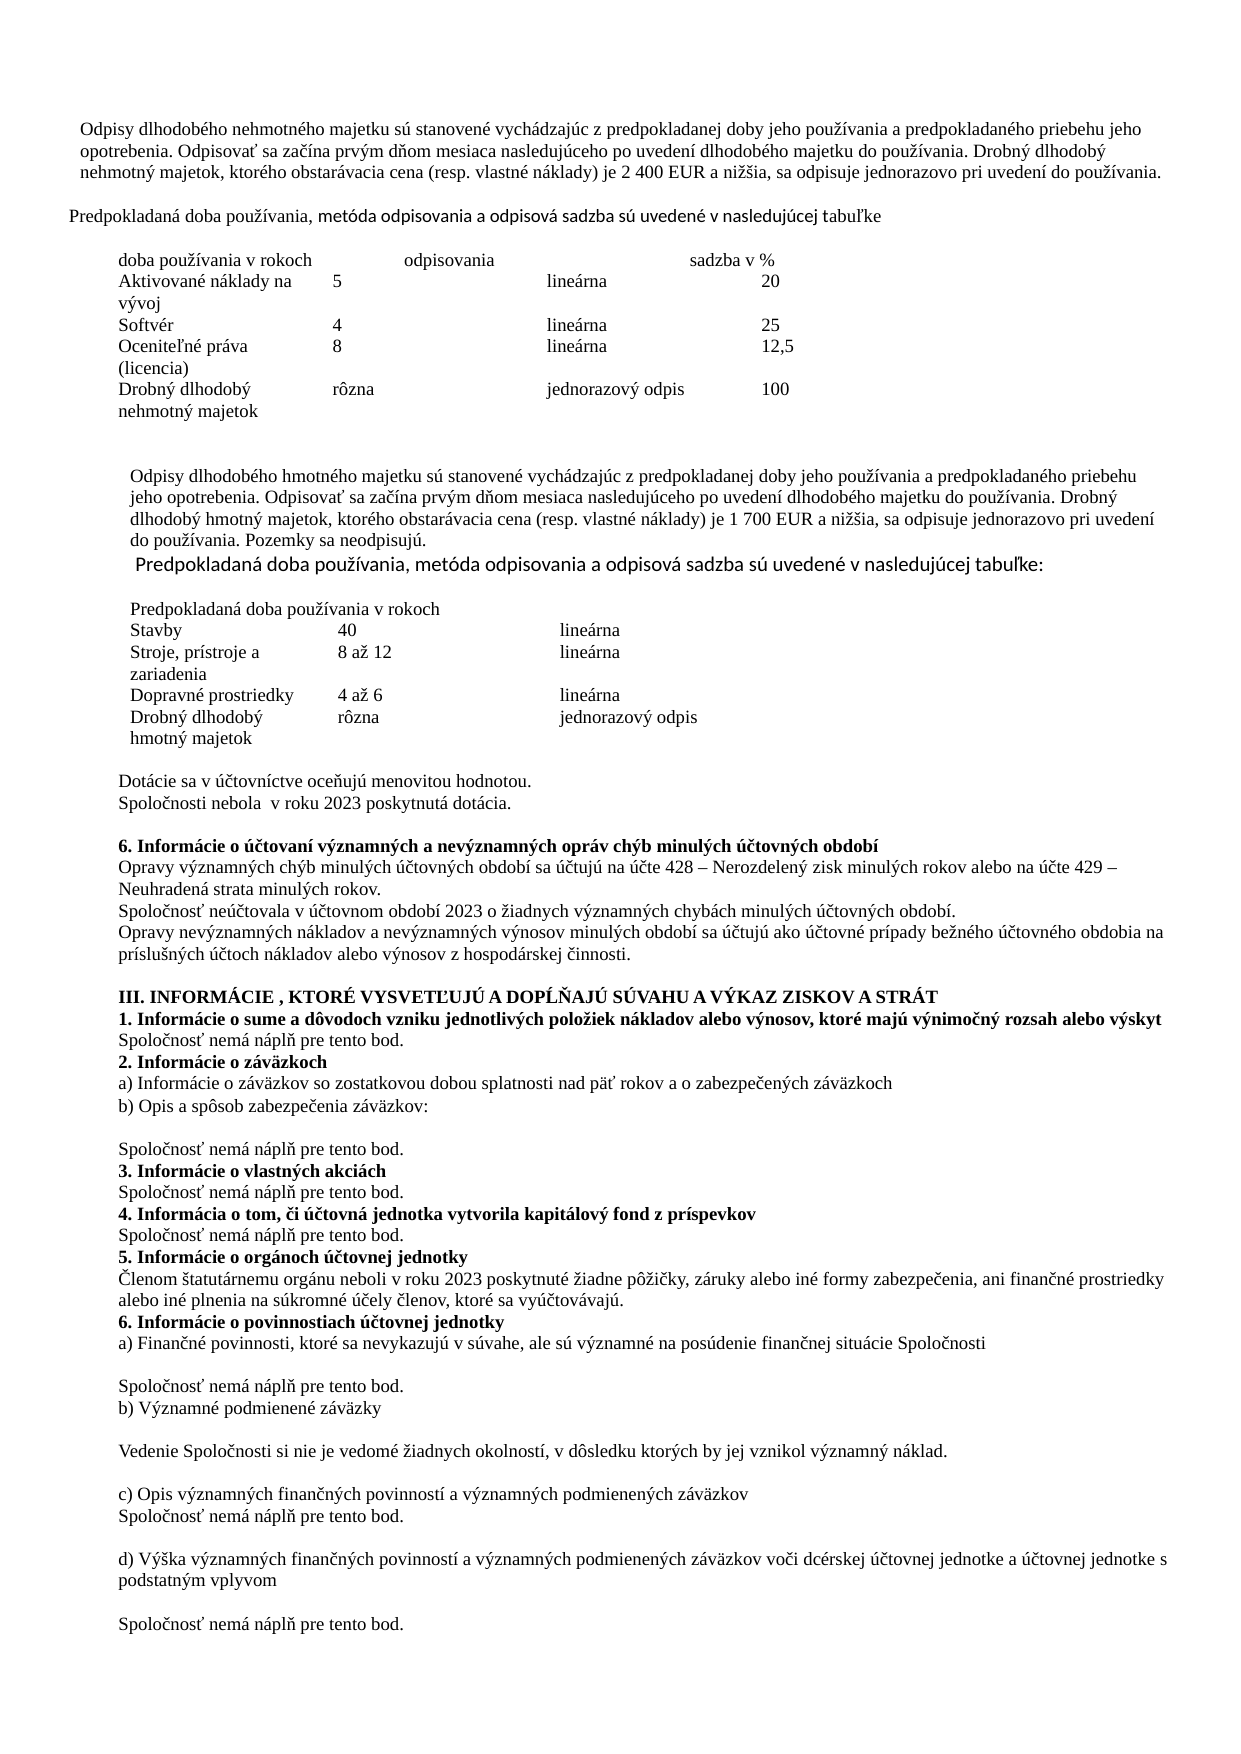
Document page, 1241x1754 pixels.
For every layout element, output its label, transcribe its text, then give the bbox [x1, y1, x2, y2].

table_cell jednorazový odpis [548, 706, 1184, 749]
text Vedenie Spoločnosti si nie je vedomé žiadnych okolností, v dôsledku ktorých by jej vznikol významný náklad. [118, 1440, 1182, 1461]
table_cell Stavby [119, 619, 326, 641]
table_header 20 [750, 270, 964, 313]
table_cell Softvér [107, 314, 321, 335]
table_cell 25 [750, 314, 964, 335]
text 6. Informácie o účtovaní významných a nevýznamných opráv chýb minulých účtovných období [118, 835, 1182, 856]
text Spoločnosti nebola v roku 2023 poskytnutá dotácia. [118, 792, 1182, 813]
table_cell Dopravné prostriedky [119, 684, 326, 706]
text Spoločnosť nemá náplň pre tento bod. [118, 1029, 1182, 1051]
list b) Opis a spôsob zabezpečenia záväzkov: [118, 1095, 1182, 1116]
table_cell 4 [321, 314, 535, 335]
text 3. Informácie o vlastných akciách [118, 1159, 1182, 1181]
table_cell lineárna [548, 619, 1184, 641]
table_cell 100 [750, 378, 964, 421]
table_cell lineárna [548, 641, 1184, 684]
table_cell lineárna [548, 684, 1184, 706]
table_header Odpisy dlhodobého hmotného majetku sú stanovené vychádzajúc z predpokladanej doby jeho používania a predpokladaného priebehu jeho opotrebenia. Odpisovať sa začína prvým dňom mesiaca nasledujúceho po uvedení dlhodobého majetku do používania. Drobný dlhodobý hmotný majetok, ktorého obstarávacia cena (resp. vlastné náklady) je 1 700 EUR a nižšia, sa odpisuje jednorazovo pri uvedení do používania. Pozemky sa neodpisujú. Predpokladaná doba používania, metóda odpisovania a odpisová sadzba sú uvedené v nasledujúcej tabuľke: [119, 465, 1184, 598]
text Opravy významných chýb minulých účtovných období sa účtujú na účte 428 – Nerozdelený zisk minulých rokov alebo na účte 429 – Neuhradená strata minulých rokov. [118, 856, 1182, 899]
table_header Aktivované náklady na vývoj [107, 270, 321, 313]
table_cell lineárna [535, 314, 750, 335]
text Opravy nevýznamných nákladov a nevýznamných výnosov minulých období sa účtujú ako účtovné prípady bežného účtovného obdobia na príslušných účtoch nákladov alebo výnosov z hospodárskej činnosti. [118, 921, 1182, 964]
table_cell Drobný dlhodobý nehmotný majetok [107, 378, 321, 421]
table_header lineárna [535, 270, 750, 313]
table_header Odpisy dlhodobého nehmotného majetku sú stanovené vychádzajúc z predpokladanej doby jeho používania a predpokladaného priebehu jeho opotrebenia. Odpisovať sa začína prvým dňom mesiaca nasledujúceho po uvedení dlhodobého majetku do používania. Drobný dlhodobý nehmotný majetok, ktorého obstarávacia cena (resp. vlastné náklady) je 2 400 EUR a nižšia, sa odpisuje jednorazovo pri uvedení do používania. Predpokladaná doba používania, metóda odpisovania a odpisová sadzba sú uvedené v nasledujúcej tabuľke [69, 118, 1176, 227]
table_cell 8 až 12 [326, 641, 548, 684]
table_cell 40 [326, 619, 548, 641]
list b) Významné podmienené záväzky [118, 1397, 1182, 1418]
text 4. Informácia o tom, či účtovná jednotka vytvorila kapitálový fond z príspevkov [118, 1203, 1182, 1224]
table_cell Oceniteľné práva (licencia) [107, 335, 321, 378]
table_cell rôzna [326, 706, 548, 749]
list a) Finančné povinnosti, ktoré sa nevykazujú v súvahe, ale sú významné na posúdenie finančnej situácie Spoločnosti [118, 1332, 1182, 1354]
table_header odpisovania [393, 249, 678, 270]
text Spoločnosť neúčtovala v účtovnom období 2023 o žiadnych významných chybách minulých účtovných období. [118, 899, 1182, 921]
text 5. Informácie o orgánoch účtovnej jednotky [118, 1246, 1182, 1267]
text Spoločnosť nemá náplň pre tento bod. [118, 1224, 1182, 1246]
table_header sadzba v % [678, 249, 964, 270]
list a) Informácie o záväzkov so zostatkovou dobou splatnosti nad päť rokov a o zabezpečených záväzkoch [118, 1072, 1182, 1094]
table_header doba používania v rokoch [107, 249, 393, 270]
text Dotácie sa v účtovníctve oceňujú menovitou hodnotou. [118, 770, 1182, 792]
text Členom štatutárnemu orgánu neboli v roku 2023 poskytnuté žiadne pôžičky, záruky alebo iné formy zabezpečenia, ani finančné prostriedky alebo iné plnenia na súkromné účely členov, ktoré sa vyúčtovávajú. [118, 1267, 1182, 1311]
list d) Výška významných finančných povinností a významných podmienených záväzkov voči dcérskej účtovnej jednotke a účtovnej jednotke s podstatným vplyvom [118, 1548, 1182, 1591]
table_header Ročná odpisová [1176, 118, 1184, 227]
table_header 5 [321, 270, 535, 313]
table_cell rôzna [321, 378, 535, 421]
table_cell Predpokladaná doba používania v rokoch [119, 598, 1184, 619]
table_cell 12,5 [750, 335, 964, 378]
text 2. Informácie o záväzkoch [118, 1051, 1182, 1072]
table_cell Drobný dlhodobý hmotný majetok [119, 706, 326, 749]
text Spoločnosť nemá náplň pre tento bod. [118, 1504, 1182, 1526]
text 1. Informácie o sume a dôvodoch vzniku jednotlivých položiek nákladov alebo výnosov, ktoré majú výnimočný rozsah alebo výskyt [118, 1007, 1182, 1029]
text Spoločnosť nemá náplň pre tento bod. [118, 1138, 1182, 1159]
list c) Opis významných finančných povinností a významných podmienených záväzkov [118, 1483, 1182, 1504]
table_cell jednorazový odpis [535, 378, 750, 421]
text Spoločnosť nemá náplň pre tento bod. [118, 1375, 1182, 1397]
table_cell Stroje, prístroje a zariadenia [119, 641, 326, 684]
table_cell 4 až 6 [326, 684, 548, 706]
text 6. Informácie o povinnostiach účtovnej jednotky [118, 1311, 1182, 1332]
text Spoločnosť nemá náplň pre tento bod. [118, 1612, 1182, 1634]
text Spoločnosť nemá náplň pre tento bod. [118, 1181, 1182, 1203]
text III. INFORMÁCIE , KTORÉ VYSVETĽUJÚ A DOPĹŇAJÚ SÚVAHU A VÝKAZ ZISKOV A STRÁT [118, 986, 1182, 1007]
table_cell 8 [321, 335, 535, 378]
table_cell lineárna [535, 335, 750, 378]
